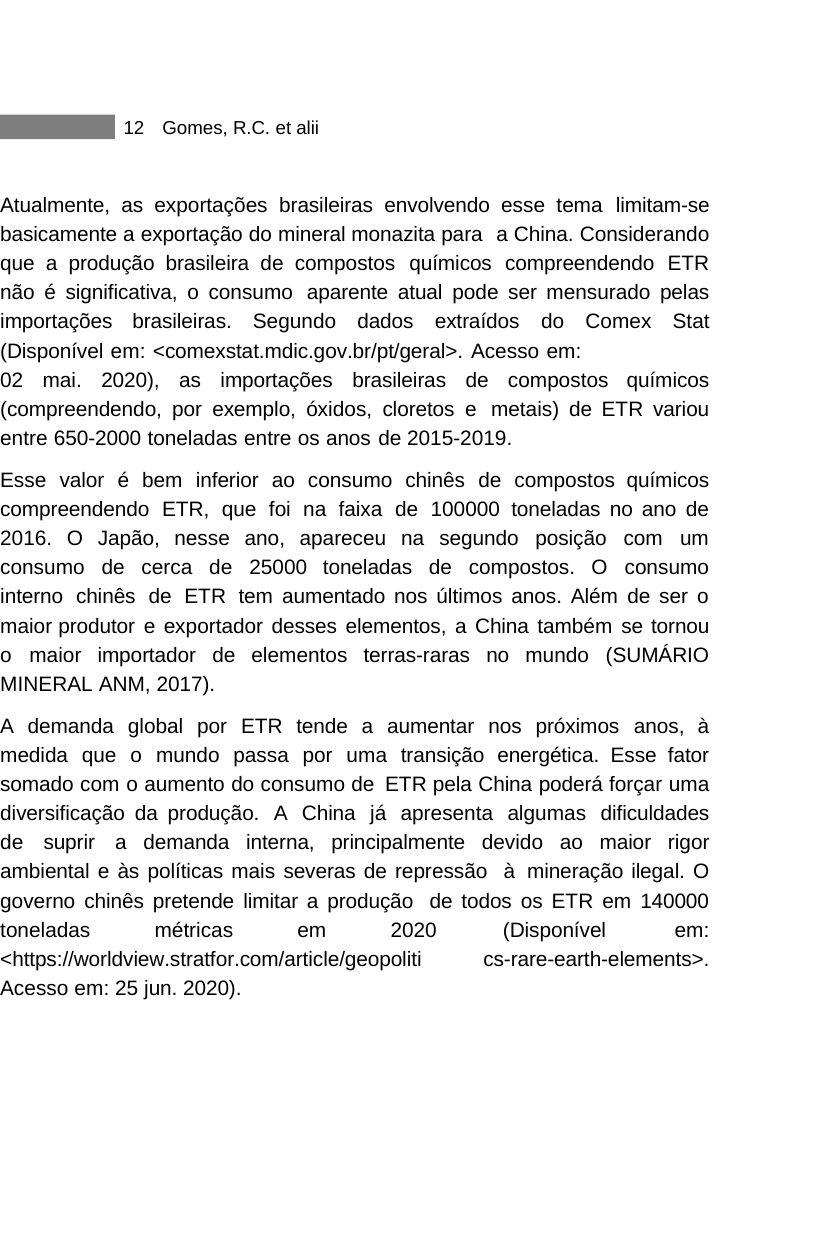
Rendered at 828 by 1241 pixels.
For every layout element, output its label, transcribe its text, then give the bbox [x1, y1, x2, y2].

text A demanda global por ETR tende a aumentar nos próximos anos, à medida que o mundo passa por uma transição energética. Esse fator somado com o aumento do consumo de ETR pela China poderá forçar uma diversificação da produção. A China já apresenta algumas dificuldades de suprir a demanda interna, principalmente devido ao maior rigor ambiental e às políticas mais severas de repressão à mineração ilegal. O governo chinês pretende limitar a produção de todos os ETR em 140000 toneladas métricas em 2020 (Disponível em: <https://worldview.stratfor.com/article/geopoliti cs-rare-earth-elements>. Acesso em: 25 jun. 2020). [0, 713, 709, 1000]
text 12 Gomes, R.C. et alii [123, 117, 721, 139]
text Esse valor é bem inferior ao consumo chinês de compostos químicos compreendendo ETR, que foi na faixa de 100000 toneladas no ano de 2016. O Japão, nesse ano, apareceu na segundo posição com um consumo de cerca de 25000 toneladas de compostos. O consumo interno chinês de ETR tem aumentado nos últimos anos. Além de ser o maior produtor e exportador desses elementos, a China também se tornou o maior importador de elementos terras-raras no mundo (SUMÁRIO MINERAL ANM, 2017). [0, 468, 709, 696]
text 02 mai. 2020), as importações brasileiras de compostos químicos (compreendendo, por exemplo, óxidos, cloretos e metais) de ETR variou entre 650-2000 toneladas entre os anos de 2015-2019. [0, 367, 709, 450]
text Atualmente, as exportações brasileiras envolvendo esse tema limitam-se basicamente a exportação do mineral monazita para a China. Considerando que a produção brasileira de compostos químicos compreendendo ETR não é significativa, o consumo aparente atual pode ser mensurado pelas importações brasileiras. Segundo dados extraídos do Comex Stat (Disponível em: <comexstat.mdic.gov.br/pt/geral>. Acesso em: [0, 193, 709, 362]
